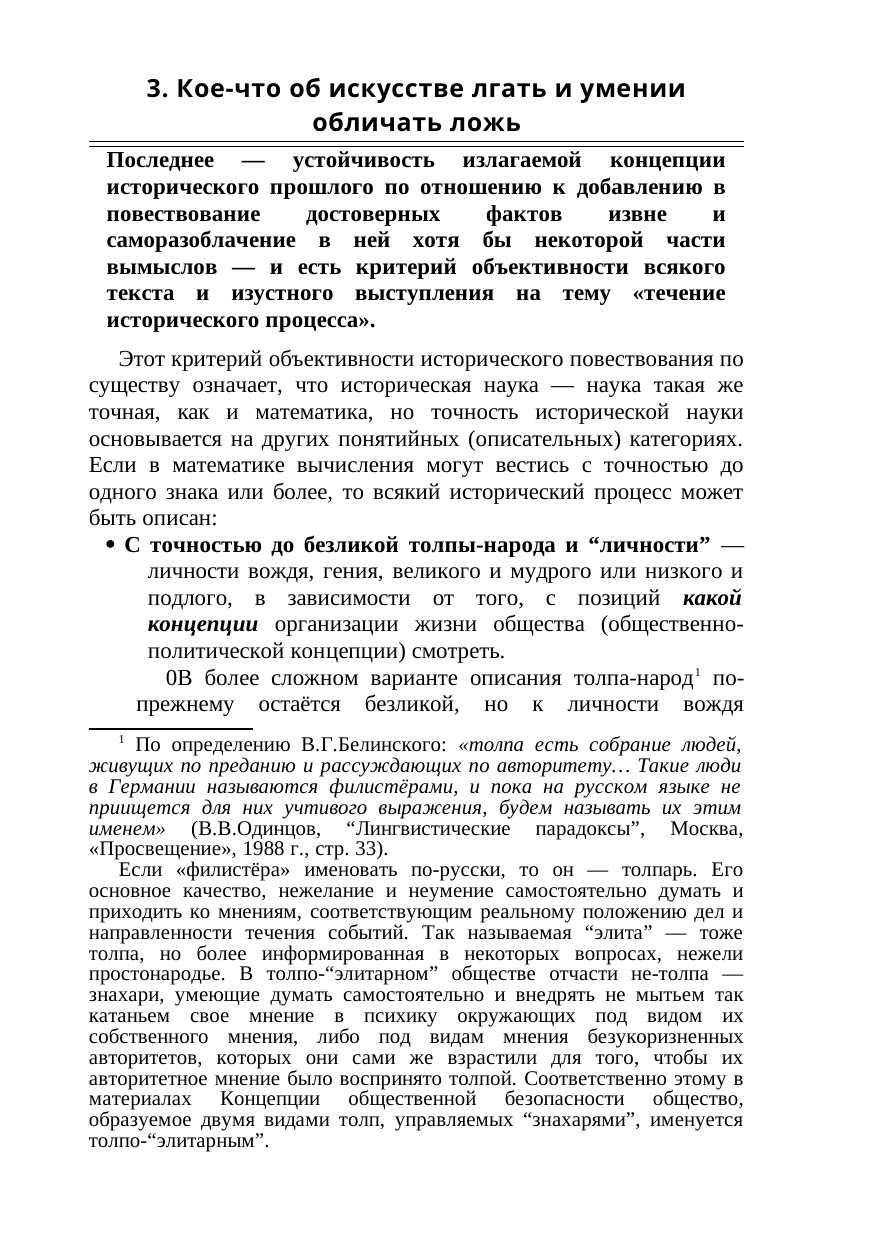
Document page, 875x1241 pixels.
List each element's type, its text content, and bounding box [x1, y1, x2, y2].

text Этот критерий объективности исторического повествования по существу означает, что историческая наука — наука такая же точная, как и математика, но точность исторической науки основывается на других понятийных (описательных) категориях. Если в математике вычисления могут вестись с точностью до одного знака или более, то всякий исторический процесс может быть описан: [89, 345, 744, 531]
list С точностью до безликой толпы-народа и “личности” — личности вождя, гения, великого и мудрого или низкого и подлого, в зависимости от того, с позиций какой концепции организации жизни общества (общественно-политической кон­цепции) смотреть. [106, 531, 744, 663]
text Последнее — устойчивость излагаемой концепции исторического прошлого по отношению к добавлению в повествование достоверных фактов извне и саморазоблачение в ней хотя бы некоторой части вымыслов — и есть критерий объективности всякого текста и изустного выступления на тему «течение исторического процесса». [106, 147, 726, 332]
list Если «филистёра» именовать по-русски, то он — толпарь. Его основное качество, нежелание и неумение самостоятельно думать и приходить ко мнениям, соответствующим реальному положению дел и направленности течения событий. Так называемая “элита” — тоже толпа, но более информированная в некоторых вопросах, нежели простонародье. В толпо-“элитарном” обществе отчасти не-толпа — знахари, умеющие думать самостоятельно и внедрять не мытьем так катаньем свое мнение в психику окружающих под видом их собственного мнения, либо под видам мнения безукоризненных авторитетов, которых они сами же взрастили для того, чтобы их авторитетное мнение было воспринято толпой. Соответственно этому в материалах Концепции общественной безопасности общество, образуемое двумя видами толп, управляемых “знахарями”, именуется толпо-“элитар­ным”. [89, 860, 744, 1152]
list В более сложном варианте описания толпа-народ по-преж­не­му остаётся безликой, но к личности вождя [136, 663, 744, 717]
list По определению В.Г.Белинского: «толпа есть собрание людей, живущих по преданию и рассуждающих по авторитету… Такие люди в Германии называются филистёрами, и пока на русском языке не приищется для них учтивого выражения, будем называть их этим именем» (В.В.Одинцов, “Лингвистические парадоксы”, Москва, «Просвещение», 1988 г., стр. 33). [89, 735, 744, 860]
